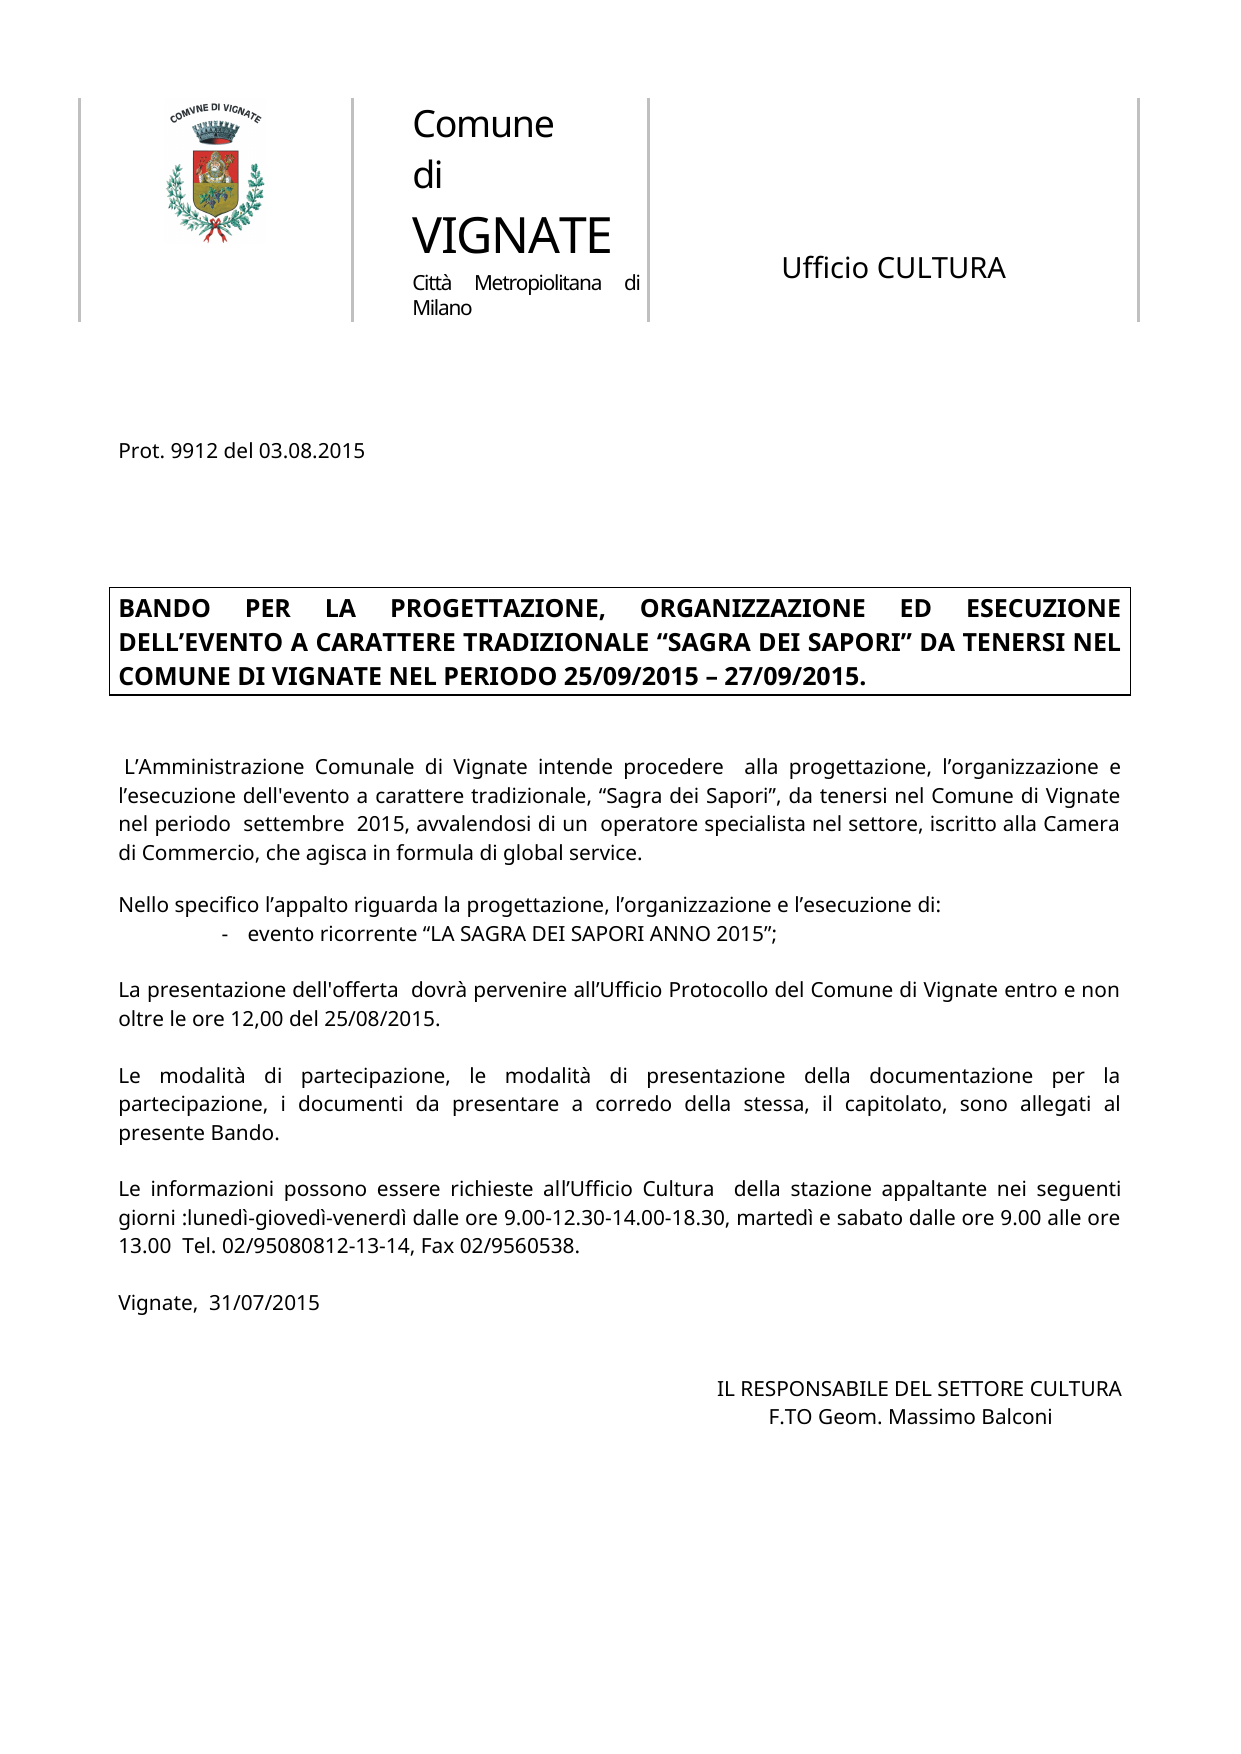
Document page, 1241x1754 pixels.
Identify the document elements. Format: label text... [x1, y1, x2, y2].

text La presentazione dell'offerta dovrà pervenire all’Ufficio Protocollo del Comune di Vignate entro e non oltre le ore 12,00 del 25/08/2015. [118, 976, 1122, 1032]
text Prot. 9912 del 03.08.2015 [118, 436, 1122, 464]
text Le modalità di partecipazione, le modalità di presentazione della documentazione per la partecipazione, i documenti da presentare a corredo della stessa, il capitolato, sono allegati al presente Bando. [118, 1061, 1122, 1146]
text Nello specifico l’appalto riguarda la progettazione, l’organizzazione e l’esecuzione di: [118, 890, 1121, 919]
text F.TO Geom. Massimo Balconi [118, 1402, 1122, 1431]
text BANDO PER LA PROGETTAZIONE, ORGANIZZAZIONE ED ESECUZIONE DELL’EVENTO A CARATTERE TRADIZIONALE “SAGRA DEI SAPORI” DA TENERSI NEL COMUNE DI VIGNATE NEL PERIODO 25/09/2015 – 27/09/2015. [110, 588, 1130, 694]
table_header [111, 527, 1129, 587]
text Le informazioni possono essere richieste all’Ufficio Cultura della stazione appaltante nei seguenti giorni :lunedì-giovedì-venerdì dalle ore 9.00-12.30-14.00-18.30, martedì e sabato dalle ore 9.00 alle ore 13.00 Tel. 02/95080812-13-14, Fax 02/9560538. [118, 1174, 1122, 1260]
list evento ricorrente “LA SAGRA DEI SAPORI ANNO 2015”; [221, 919, 1122, 947]
text IL RESPONSABILE DEL SETTORE CULTURA [118, 1374, 1122, 1402]
text Vignate, 31/07/2015 [118, 1288, 1121, 1317]
subtitle L’Amministrazione Comunale di Vignate intende procedere alla progettazione, l’organizzazione e l’esecuzione dell'evento a carattere tradizionale, “Sagra dei Sapori”, da tenersi nel Comune di Vignate nel periodo settembre 2015, avvalendosi di un operatore specialista nel settore, iscritto alla Camera di Commercio, che agisca in formula di global service. [103, 752, 1122, 866]
